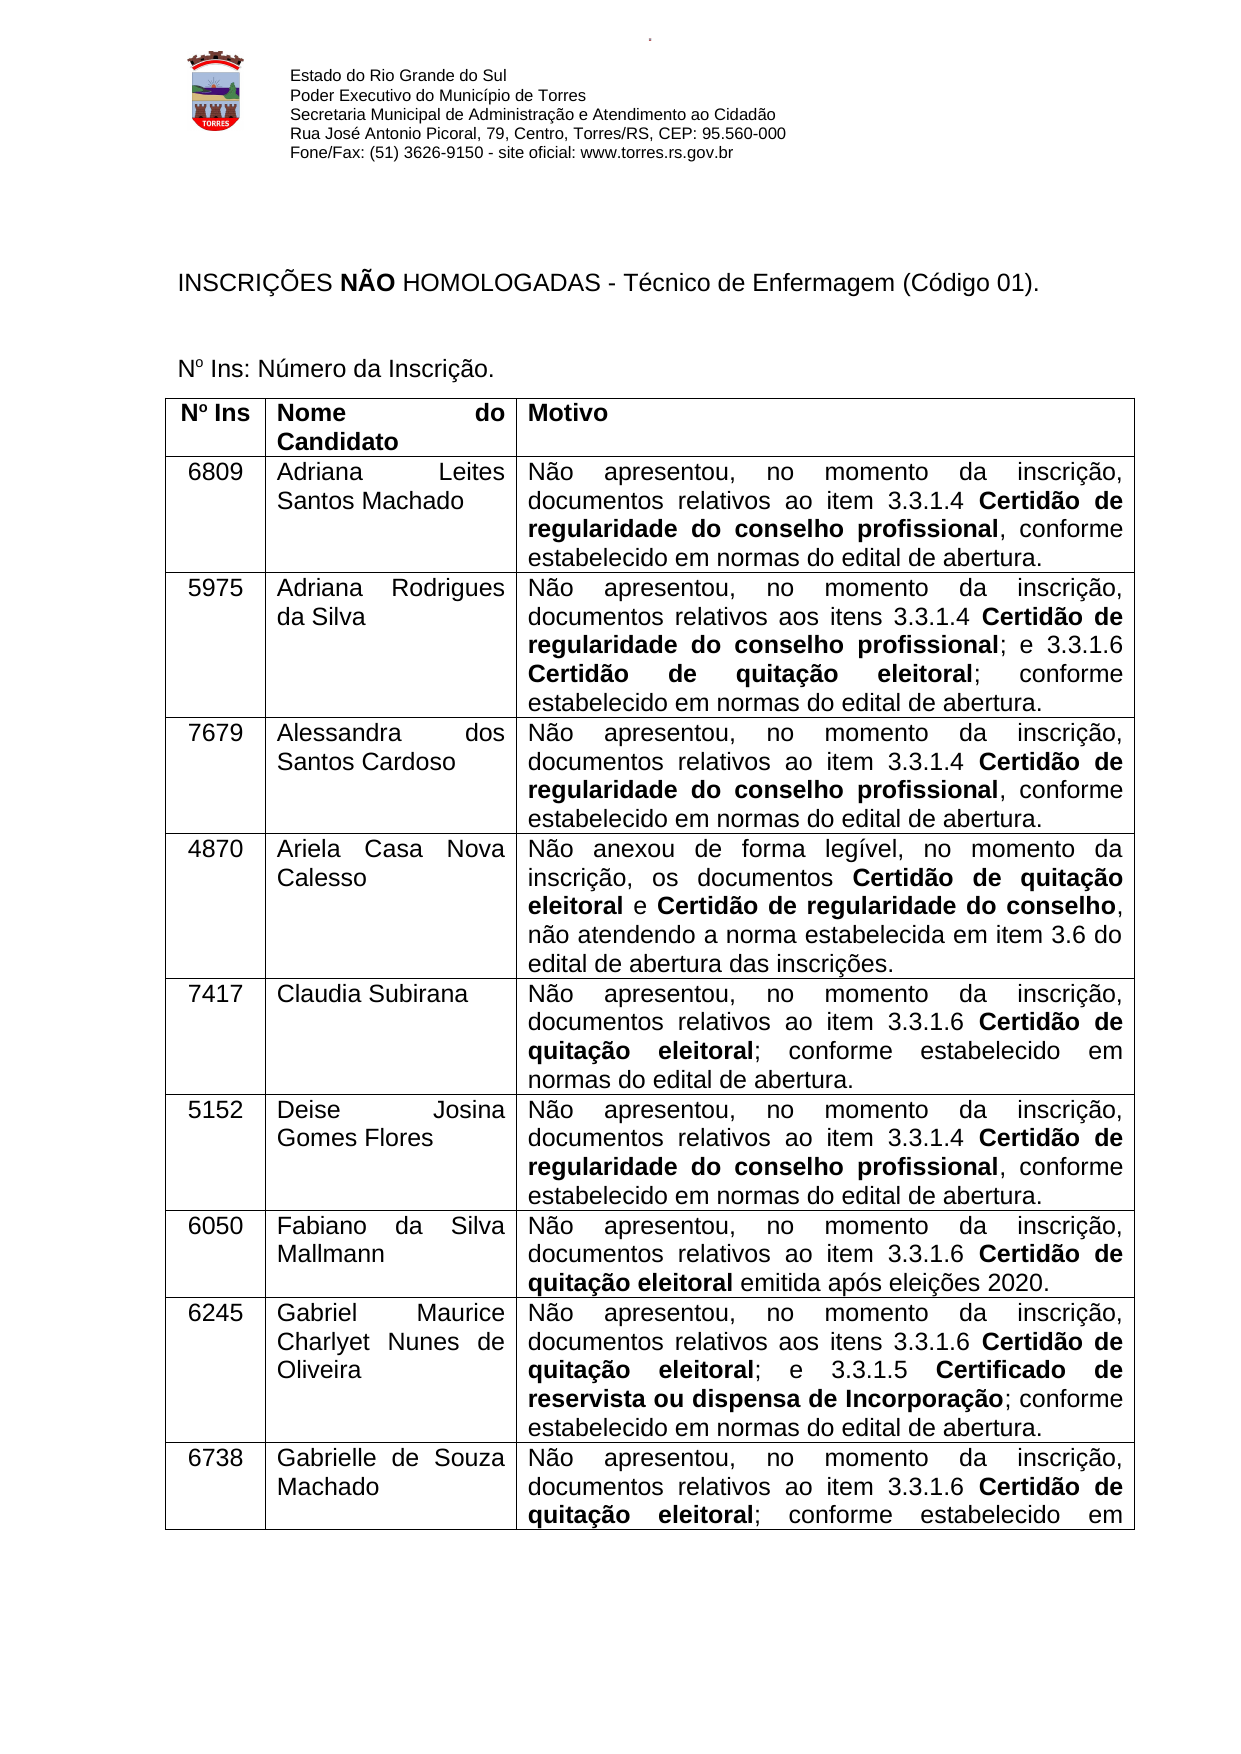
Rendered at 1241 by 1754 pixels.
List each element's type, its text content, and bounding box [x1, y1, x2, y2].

table_cell Não apresentou, no momento da inscrição, documentos relativos ao item 3.3.1.6 Certidão de quitação eleitoral emitida após eleições 2020. [517, 1211, 1134, 1297]
table_cell Ariela Casa Nova Calesso [266, 834, 516, 978]
table_cell Não apresentou, no momento da inscrição, documentos relativos aos itens 3.3.1.4 Certidão de regularidade do conselho profissional; e 3.3.1.6 Certidão de quitação eleitoral; conforme estabelecido em normas do edital de abertura. [517, 573, 1134, 717]
table_cell 6738 [166, 1443, 265, 1529]
text INSCRIÇÕES NÃO HOMOLOGADAS - Técnico de Enfermagem (Código 01). [177, 268, 1123, 297]
table_cell Não apresentou, no momento da inscrição, documentos relativos ao item 3.3.1.4 Certidão de regularidade do conselho profissional, conforme estabelecido em normas do edital de abertura. [517, 718, 1134, 833]
table_cell 4870 [166, 834, 265, 978]
table_cell 6809 [166, 457, 265, 572]
table_cell Adriana Leites Santos Machado [266, 457, 516, 572]
picture [187, 51, 244, 131]
table_cell Não apresentou, no momento da inscrição, documentos relativos ao item 3.3.1.6 Certidão de quitação eleitoral; conforme estabelecido em [517, 1443, 1134, 1529]
table_header Motivo [517, 399, 1134, 456]
text No Ins: Número da Inscrição. [177, 354, 1123, 383]
table_cell 7417 [166, 979, 265, 1094]
table_cell 5975 [166, 573, 265, 717]
table_cell Gabrielle de Souza Machado [266, 1443, 516, 1529]
table_cell Adriana Rodrigues da Silva [266, 573, 516, 717]
table_cell Gabriel Maurice Charlyet Nunes de Oliveira [266, 1298, 516, 1442]
table_cell Não apresentou, no momento da inscrição, documentos relativos ao item 3.3.1.4 Certidão de regularidade do conselho profissional, conforme estabelecido em normas do edital de abertura. [517, 1095, 1134, 1210]
table_cell Claudia Subirana [266, 979, 516, 1094]
table_cell 6245 [166, 1298, 265, 1442]
table_cell Alessandra dos Santos Cardoso [266, 718, 516, 833]
table_header No Ins [166, 399, 265, 456]
table_cell Fabiano da Silva Mallmann [266, 1211, 516, 1297]
table_header Nome do Candidato [266, 399, 516, 456]
table_cell 5152 [166, 1095, 265, 1210]
table_cell Não apresentou, no momento da inscrição, documentos relativos ao item 3.3.1.6 Certidão de quitação eleitoral; conforme estabelecido em normas do edital de abertura. [517, 979, 1134, 1094]
table_cell 7679 [166, 718, 265, 833]
table_cell Não anexou de forma legível, no momento da inscrição, os documentos Certidão de quitação eleitoral e Certidão de regularidade do conselho, não atendendo a norma estabelecida em item 3.6 do edital de abertura das inscrições. [517, 834, 1134, 978]
table_cell 6050 [166, 1211, 265, 1297]
table_cell Não apresentou, no momento da inscrição, documentos relativos aos itens 3.3.1.6 Certidão de quitação eleitoral; e 3.3.1.5 Certificado de reservista ou dispensa de Incorporação; conforme estabelecido em normas do edital de abertura. [517, 1298, 1134, 1442]
table_cell Deise Josina Gomes Flores [266, 1095, 516, 1210]
table_cell Não apresentou, no momento da inscrição, documentos relativos ao item 3.3.1.4 Certidão de regularidade do conselho profissional, conforme estabelecido em normas do edital de abertura. [517, 457, 1134, 572]
